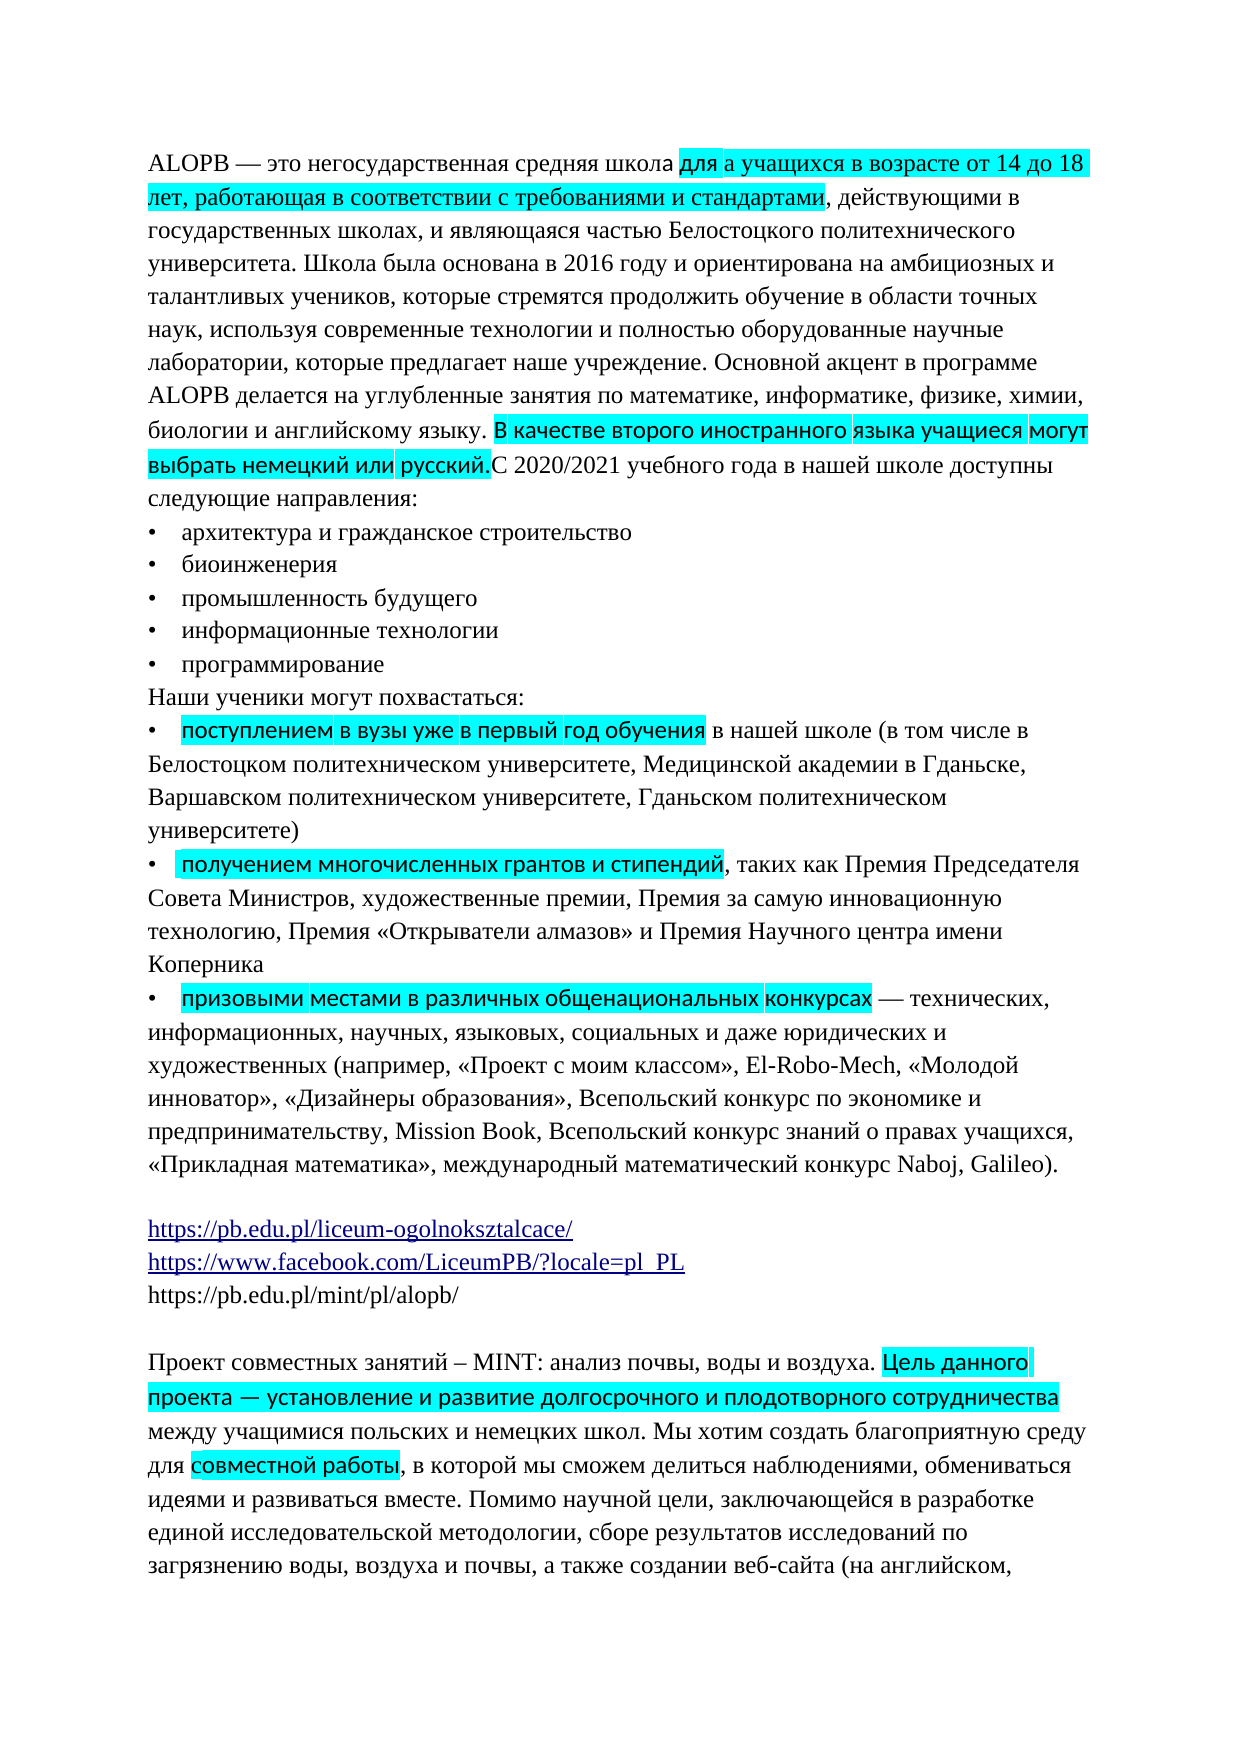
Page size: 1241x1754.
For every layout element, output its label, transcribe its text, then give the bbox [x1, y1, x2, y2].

text https://pb.edu.pl/mint/pl/alopb/ [148, 1281, 1093, 1309]
text Наши ученики могут похвастаться: [148, 682, 1093, 710]
text ALOPB — это негосударственная средняя школа для а учащихся в возрасте от 14 до 18 лет, работающая в соответствии с требованиями и стандартами, действующими в государственных школах, и являющаяся частью Белостоцкого политехнического университета. Школа была основана в 2016 году и ориентирована на амбициозных и талантливых учеников, которые стремятся продолжить обучение в области точных наук, используя современные технологии и полностью оборудованные научные лаборатории, которые предлагает наше учреждение. Основной акцент в программе ALOPB делается на углубленные занятия по математике, информатике, физике, химии, биологии и английскому языку. В качестве второго иностранного языка учащиеся могут выбрать немецкий или русский.С 2020/2021 учебного года в нашей школе доступны следующие направления: [148, 148, 1093, 512]
text • промышленность будущего [148, 583, 1093, 611]
text • информационные технологии [148, 616, 1093, 644]
text • получением многочисленных грантов и стипендий, таких как Премия Председателя Совета Министров, художественные премии, Премия за самую инновационную технологию, Премия «Открыватели алмазов» и Премия Научного центра имени Коперника [148, 848, 1093, 978]
text • архитектура и гражданское строительство [148, 517, 1093, 545]
text Проект совместных занятий – MINT: анализ почвы, воды и воздуха. Цель данного проекта — установление и развитие долгосрочного и плодотворного сотрудничества между учащимися польских и немецких школ. Мы хотим создать благоприятную среду для совместной работы, в которой мы сможем делиться наблюдениями, обмениваться идеями и развиваться вместе. Помимо научной цели, заключающейся в разработке единой исследовательской методологии, сборе результатов исследований по загрязнению воды, воздуха и почвы, а также создании веб-сайта (на английском, [148, 1347, 1093, 1579]
text • поступлением в вузы уже в первый год обучения в нашей школе (в том числе в Белостоцком политехническом университете, Медицинской академии в Гданьске, Варшавском политехническом университете, Гданьском политехническом университете) [148, 715, 1093, 844]
text • призовыми местами в различных общенациональных конкурсах — технических, информационных, научных, языковых, социальных и даже юридических и художественных (например, «Проект с моим классом», El-Robo-Mech, «Молодой инноватор», «Дизайнеры образования», Всепольский конкурс по экономике и предпринимательству, Mission Book, Всепольский конкурс знаний о правах учащихся, «Прикладная математика», международный математический конкурс Naboj, Galileo). [148, 982, 1093, 1178]
text • программирование [148, 649, 1093, 677]
text https://pb.edu.pl/liceum-ogolnoksztalcace/ [148, 1214, 1093, 1243]
text • биоинженерия [148, 549, 1093, 578]
text https://www.facebook.com/LiceumPB/?locale=pl_PL [148, 1247, 1093, 1276]
